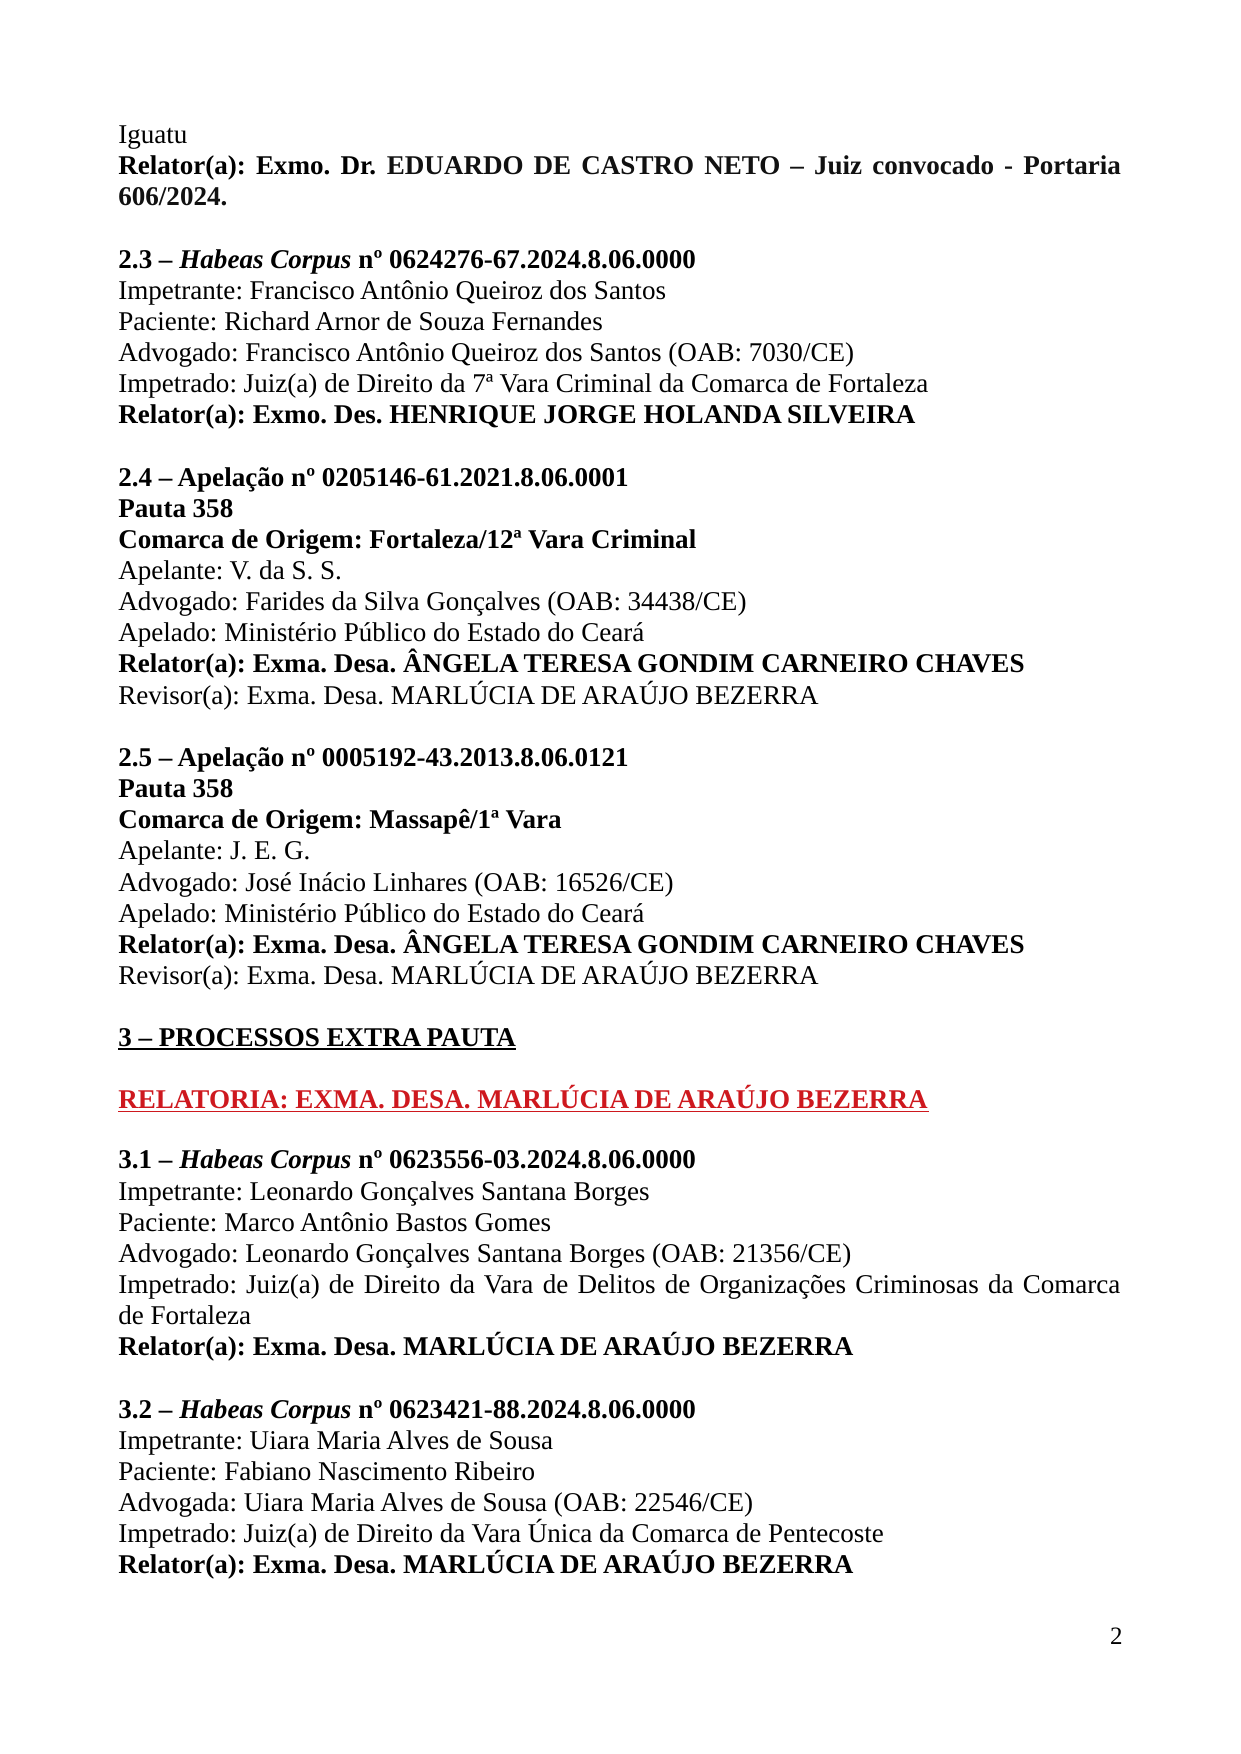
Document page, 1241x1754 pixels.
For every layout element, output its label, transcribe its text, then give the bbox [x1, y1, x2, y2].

text 3 – PROCESSOS EXTRA PAUTA [118, 1021, 1122, 1052]
text Relator(a): Exmo. Des. HENRIQUE JORGE HOLANDA SILVEIRA [118, 398, 1122, 429]
text Advogado: Farides da Silva Gonçalves (OAB: 34438/CE) [118, 585, 1122, 616]
text Relator(a): Exma. Desa. ÂNGELA TERESA GONDIM CARNEIRO CHAVES [118, 648, 1122, 679]
text 3.1 – Habeas Corpus nº 0623556-03.2024.8.06.0000 [118, 1143, 1122, 1175]
text Relator(a): Exmo. Dr. EDUARDO DE CASTRO NETO – Juiz convocado - Portaria 606/2024. [118, 149, 1122, 212]
text Relator(a): Exma. Desa. MARLÚCIA DE ARAÚJO BEZERRA [118, 1548, 1122, 1579]
text Paciente: Richard Arnor de Souza Fernandes [118, 305, 1122, 336]
text Apelado: Ministério Público do Estado do Ceará [118, 897, 1122, 928]
text Impetrado: Juiz(a) de Direito da Vara Única da Comarca de Pentecoste [118, 1517, 1122, 1548]
text Impetrante: Leonardo Gonçalves Santana Borges [118, 1175, 1122, 1206]
text Paciente: Fabiano Nascimento Ribeiro [118, 1455, 1122, 1486]
text Iguatu [118, 118, 1122, 149]
text Impetrante: Francisco Antônio Queiroz dos Santos [118, 274, 1122, 305]
text Pauta 358 [118, 772, 1122, 803]
text Relator(a): Exma. Desa. MARLÚCIA DE ARAÚJO BEZERRA [118, 1330, 1122, 1362]
text 3.2 – Habeas Corpus nº 0623421-88.2024.8.06.0000 [118, 1393, 1122, 1424]
text Advogada: Uiara Maria Alves de Sousa (OAB: 22546/CE) [118, 1486, 1122, 1517]
text 2.5 – Apelação nº 0005192-43.2013.8.06.0121 [118, 741, 1122, 772]
text 2.3 – Habeas Corpus nº 0624276-67.2024.8.06.0000 [118, 243, 1122, 274]
text Apelante: J. E. G. [118, 834, 1122, 866]
text Impetrante: Uiara Maria Alves de Sousa [118, 1424, 1122, 1455]
text Comarca de Origem: Massapê/1ª Vara [118, 803, 1122, 834]
text Advogado: Leonardo Gonçalves Santana Borges (OAB: 21356/CE) [118, 1237, 1122, 1268]
text Advogado: Francisco Antônio Queiroz dos Santos (OAB: 7030/CE) [118, 336, 1122, 367]
text Apelado: Ministério Público do Estado do Ceará [118, 616, 1122, 648]
text Impetrado: Juiz(a) de Direito da 7ª Vara Criminal da Comarca de Fortaleza [118, 367, 1122, 398]
text Revisor(a): Exma. Desa. MARLÚCIA DE ARAÚJO BEZERRA [118, 959, 1122, 990]
text Impetrado: Juiz(a) de Direito da Vara de Delitos de Organizações Criminosas da Comarca de Fortaleza [118, 1268, 1122, 1330]
text Comarca de Origem: Fortaleza/12ª Vara Criminal [118, 523, 1122, 554]
text 2.4 – Apelação nº 0205146-61.2021.8.06.0001 [118, 461, 1122, 492]
text Revisor(a): Exma. Desa. MARLÚCIA DE ARAÚJO BEZERRA [118, 679, 1122, 710]
text RELATORIA: EXMA. DESA. MARLÚCIA DE ARAÚJO BEZERRA [118, 1084, 1122, 1115]
text Relator(a): Exma. Desa. ÂNGELA TERESA GONDIM CARNEIRO CHAVES [118, 928, 1122, 959]
text Paciente: Marco Antônio Bastos Gomes [118, 1206, 1122, 1237]
text Apelante: V. da S. S. [118, 554, 1122, 585]
text Advogado: José Inácio Linhares (OAB: 16526/CE) [118, 866, 1122, 897]
text Pauta 358 [118, 492, 1122, 523]
